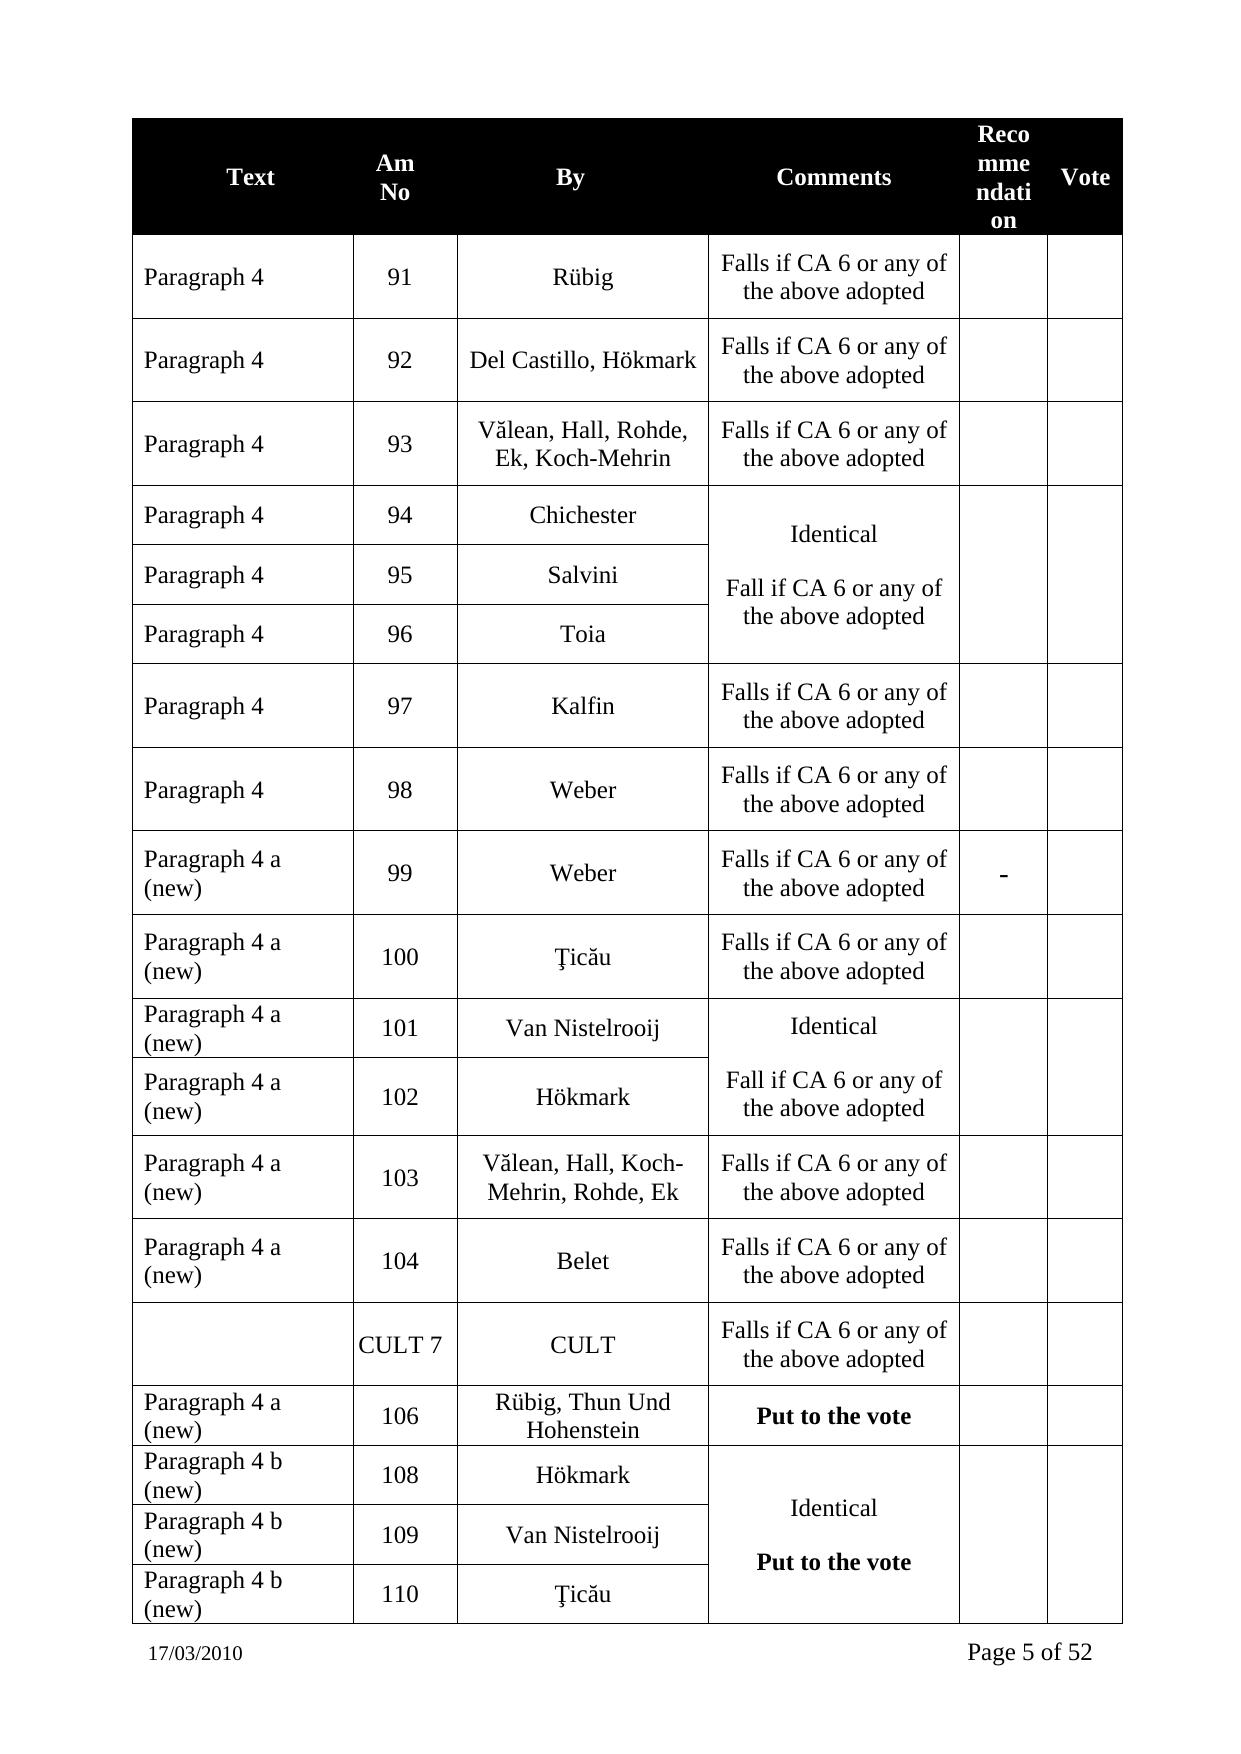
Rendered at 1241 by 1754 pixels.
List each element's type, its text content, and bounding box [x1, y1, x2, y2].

table_header By [433, 119, 708, 234]
table_cell Weber [458, 831, 708, 914]
table_cell Vălean, Hall, Koch-Mehrin, Rohde, Ek [458, 1136, 708, 1218]
table_cell [1048, 831, 1122, 914]
table_cell Van Nistelrooij [458, 999, 708, 1057]
table_cell [960, 1219, 1047, 1302]
table_cell [1048, 1386, 1122, 1445]
table_cell Ţicău [458, 1565, 708, 1623]
table_cell [1048, 402, 1122, 485]
table_cell 106 [354, 1386, 457, 1445]
table_cell Hökmark [458, 1446, 708, 1504]
table_cell Toia [458, 605, 708, 663]
table_cell Paragraph 4 [133, 402, 353, 485]
table_cell Falls if CA 6 or any of the above adopted [709, 664, 959, 747]
table_cell [1048, 1303, 1122, 1385]
table_cell Paragraph 4 [133, 319, 353, 401]
table_cell Paragraph 4 b (new) [133, 1446, 353, 1504]
table_cell Paragraph 4 a (new) [133, 831, 353, 914]
table_header Recommendation [960, 119, 1047, 234]
table_cell Put to the vote [709, 1386, 959, 1445]
table_cell Salvini [458, 545, 708, 604]
table_header Vote [1048, 119, 1122, 234]
table_cell 102 [354, 1058, 457, 1135]
table_cell 94 [354, 486, 457, 544]
table_cell Paragraph 4 b (new) [133, 1505, 353, 1564]
table_cell Falls if CA 6 or any of the above adopted [709, 748, 959, 830]
table_cell [960, 1136, 1047, 1218]
table_cell Falls if CA 6 or any of the above adopted [709, 831, 959, 914]
table_cell Paragraph 4 [133, 748, 353, 830]
table_cell Paragraph 4 a (new) [133, 1219, 353, 1302]
table_cell 93 [354, 402, 457, 485]
table_cell Paragraph 4 a (new) [133, 915, 353, 997]
table_cell Falls if CA 6 or any of the above adopted [709, 319, 959, 401]
table_cell Paragraph 4 [133, 486, 353, 544]
table_cell Identical Fall if CA 6 or any of the above adopted [709, 999, 959, 1135]
table_cell Falls if CA 6 or any of the above adopted [709, 1303, 959, 1385]
table_cell [960, 1446, 1047, 1623]
table_cell 97 [354, 664, 457, 747]
table_cell Paragraph 4 a (new) [133, 1058, 353, 1135]
table_cell 104 [354, 1219, 457, 1302]
table_cell [133, 1303, 353, 1385]
table_cell Chichester [458, 486, 708, 544]
table_cell 91 [354, 235, 457, 318]
table_cell Falls if CA 6 or any of the above adopted [709, 915, 959, 997]
table_cell [960, 999, 1047, 1135]
table_cell Paragraph 4 [133, 664, 353, 747]
table_cell 108 [354, 1446, 457, 1504]
table_cell CULT [458, 1303, 708, 1385]
table_cell [960, 235, 1047, 318]
table_cell Paragraph 4 a (new) [133, 1136, 353, 1218]
table_cell Paragraph 4 b (new) [133, 1565, 353, 1623]
table_cell 98 [354, 748, 457, 830]
table_cell Paragraph 4 a (new) [133, 999, 353, 1057]
table_cell Paragraph 4 [133, 545, 353, 604]
table_cell 99 [354, 831, 457, 914]
table_cell [1048, 1446, 1122, 1623]
table_cell Kalfin [458, 664, 708, 747]
table_cell Vălean, Hall, Rohde, Ek, Koch-Mehrin [458, 402, 708, 485]
table_cell [1048, 748, 1122, 830]
table_cell [1048, 319, 1122, 401]
table_cell Paragraph 4 a (new) [133, 1386, 353, 1445]
table_cell [960, 1386, 1047, 1445]
table_cell [960, 1303, 1047, 1385]
table_cell Rübig, Thun Und Hohenstein [458, 1386, 708, 1445]
table_cell Falls if CA 6 or any of the above adopted [709, 235, 959, 318]
table_cell Del Castillo, Hökmark [458, 319, 708, 401]
table_header Text [133, 119, 368, 234]
table_cell - [960, 831, 1047, 914]
table_cell [1048, 664, 1122, 747]
table_cell Paragraph 4 [133, 235, 353, 318]
table_cell [960, 915, 1047, 997]
table_cell Van Nistelrooij [458, 1505, 708, 1564]
table_cell 96 [354, 605, 457, 663]
table_cell [1048, 235, 1122, 318]
table_cell [1048, 486, 1122, 663]
table_cell Falls if CA 6 or any of the above adopted [709, 1219, 959, 1302]
table_cell Paragraph 4 [133, 605, 353, 663]
table_cell [960, 664, 1047, 747]
table_cell Ţicău [458, 915, 708, 997]
table_cell Identical Put to the vote [709, 1446, 959, 1623]
table_cell Rübig [458, 235, 708, 318]
table_cell [960, 748, 1047, 830]
table_cell Falls if CA 6 or any of the above adopted [709, 402, 959, 485]
table_cell [1048, 1136, 1122, 1218]
table_cell 103 [354, 1136, 457, 1218]
table_cell [1048, 999, 1122, 1135]
table_cell 92 [354, 319, 457, 401]
table_cell 95 [354, 545, 457, 604]
table_cell 110 [354, 1565, 457, 1623]
table_header Comments [709, 119, 959, 234]
table_cell Weber [458, 748, 708, 830]
table_cell Hökmark [458, 1058, 708, 1135]
table_cell [1048, 915, 1122, 997]
table_cell Identical Fall if CA 6 or any of the above adopted [709, 486, 959, 663]
table_cell 109 [354, 1505, 457, 1564]
table_cell Falls if CA 6 or any of the above adopted [709, 1136, 959, 1218]
table_cell [960, 402, 1047, 485]
table_cell Belet [458, 1219, 708, 1302]
table_cell 101 [354, 999, 457, 1057]
table_header Am No [369, 119, 432, 234]
table_cell [960, 319, 1047, 401]
table_cell 100 [354, 915, 457, 997]
table_cell [960, 486, 1047, 663]
table_cell CULT 7 [354, 1303, 457, 1385]
table_cell [1048, 1219, 1122, 1302]
